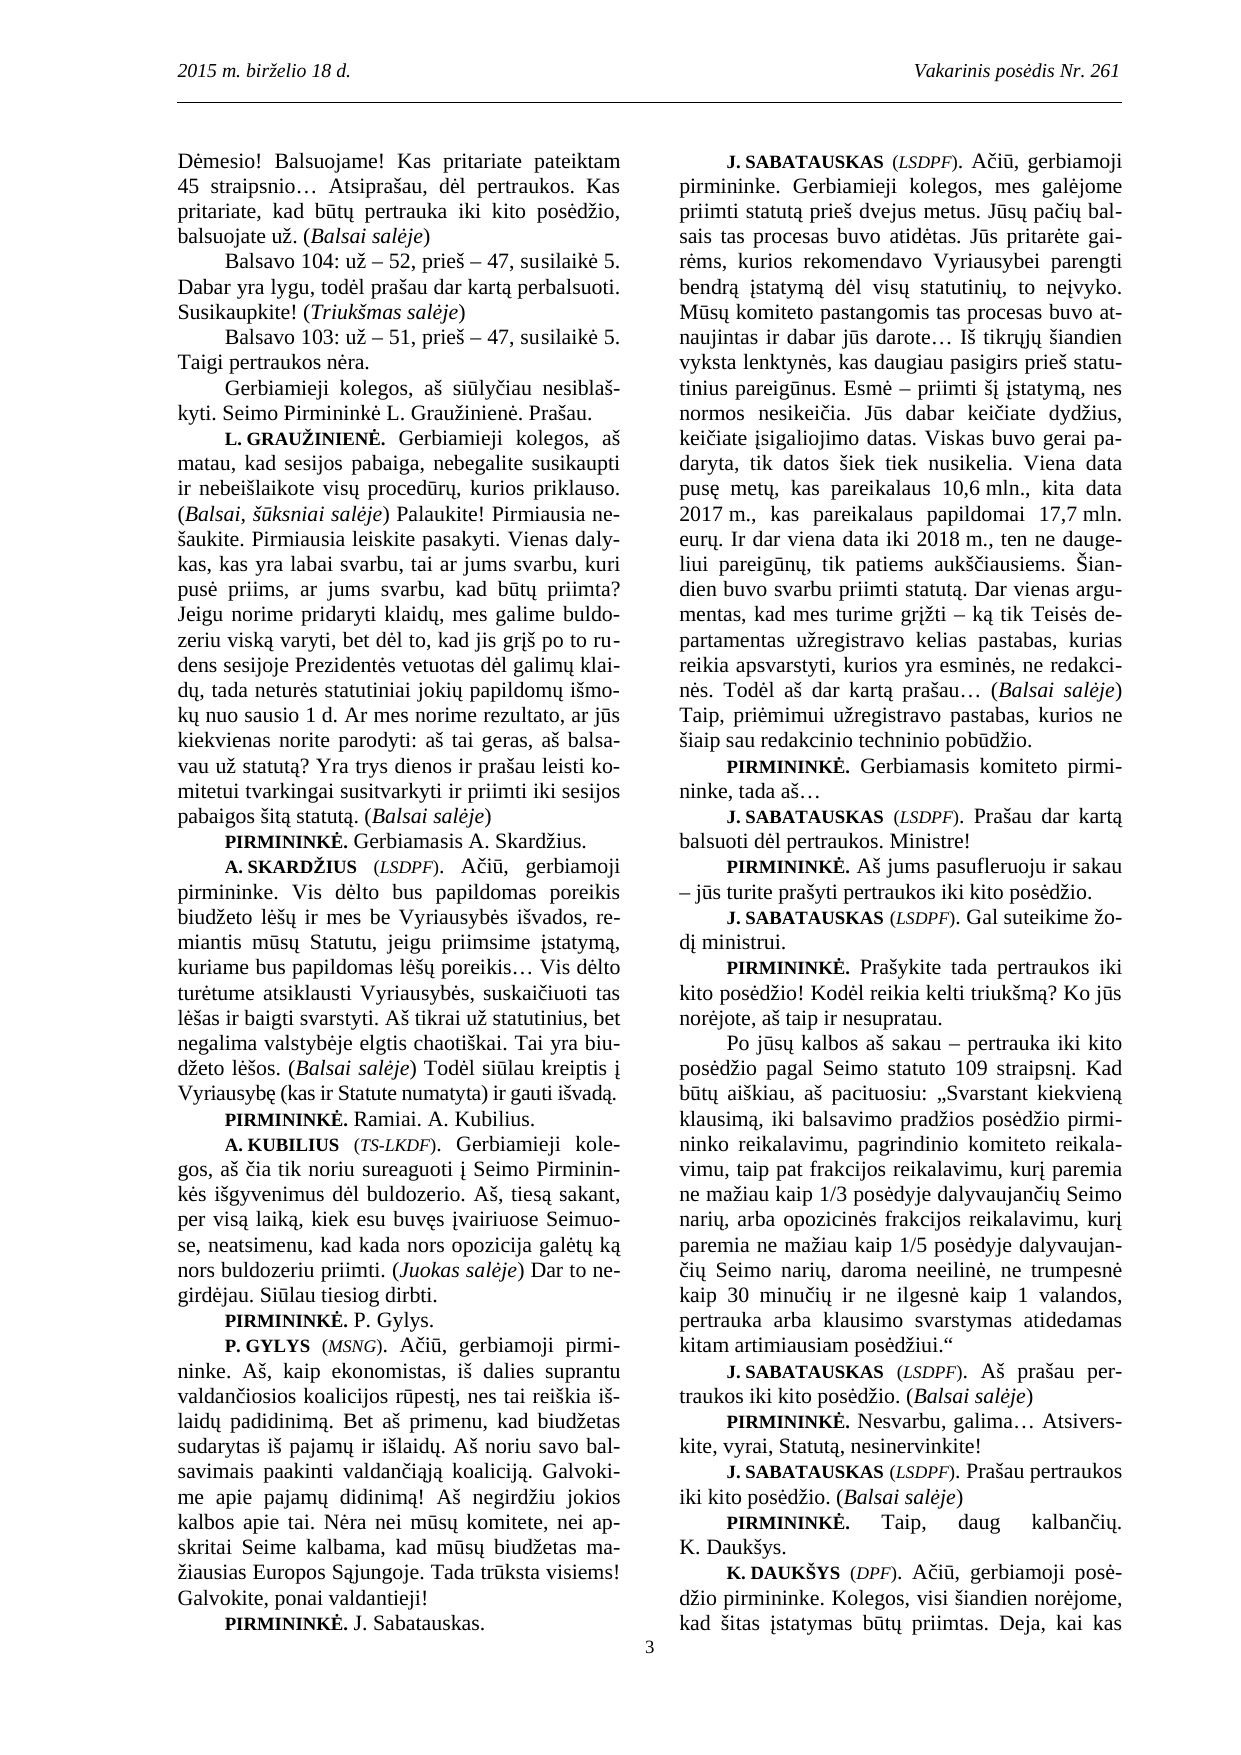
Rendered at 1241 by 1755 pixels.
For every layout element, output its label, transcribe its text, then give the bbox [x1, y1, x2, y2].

text J. SABATAUSKAS (LSDPF). Ačiū, ger­bia­mo­ji pir­mi­nin­ke. Ger­bia­mie­ji ko­le­gos, mes ga­lė­jo­me pri­im­ti sta­tu­tą prieš dve­jus me­tus. Jū­sų pa­čių bal­sais tas pro­ce­sas bu­vo ati­dė­tas. Jūs pri­ta­rė­te gai­rėms, ku­rios re­ko­men­da­vo Vy­riau­sy­bei pa­reng­ti ben­drą įsta­ty­mą dėl vi­sų sta­tu­ti­nių, to ne­įvy­ko. Mū­sų ko­mi­te­to pa­stan­go­mis tas pro­ce­sas bu­vo at­nau­jin­tas ir da­bar jūs da­ro­te… Iš tik­rų­jų šian­dien vyks­ta lenk­ty­nės, kas dau­giau pa­si­girs prieš sta­tu­ti­nius pa­rei­gū­nus. Es­mė – pri­im­ti šį įsta­ty­mą, nes nor­mos ne­si­kei­čia. Jūs da­bar kei­čia­te dy­džius, kei­čia­te įsi­ga­lio­ji­mo da­tas. Vis­kas bu­vo ge­rai pa­da­ry­ta, tik da­tos šiek tiek nu­si­ke­lia. Vie­na da­ta pu­sę me­tų, kas pa­rei­ka­laus 10,6 mln., ki­ta da­ta 2017 m., kas pa­rei­ka­laus pa­pil­do­mai 17,7 mln. eu­rų. Ir dar vie­na da­ta iki 2018 m., ten ne dau­ge­liui pa­rei­gū­nų, tik pa­tiems aukš­čiau­siems. Šian­dien bu­vo svar­bu pri­im­ti sta­tu­tą. Dar vie­nas ar­gu­men­tas, kad mes tu­ri­me grįž­ti – ką tik Tei­sės de­par­ta­men­tas už­re­gist­ra­vo ke­lias pa­sta­bas, ku­rias rei­kia ap­svars­ty­ti, ku­rios yra es­mi­nės, ne re­dak­ci­nės. To­dėl aš dar kar­tą pra­šau… (Bal­sai sa­lė­je) Taip, pri­ėmi­mui už­re­gist­ra­vo pa­sta­bas, ku­rios ne šiaip sau re­dak­ci­nio tech­ni­nio po­bū­džio. [679, 148, 1122, 753]
text PIRMININKĖ. Ger­bia­ma­sis A. Skar­džius. [177, 828, 620, 853]
text A. SKARDŽIUS (LSDPF). Ačiū, ger­bia­mo­ji pir­mi­nin­ke. Vis dėl­to bus pa­pil­do­mas po­rei­kis biu­dže­to lė­šų ir mes be Vy­riau­sy­bės iš­va­dos, re­mian­tis mū­sų Sta­tu­tu, jei­gu pri­im­si­me įsta­ty­mą, ku­ria­me bus pa­pil­do­mas lė­šų po­rei­kis… Vis dėl­to tu­rė­tu­me at­si­klaus­ti Vy­riau­sy­bės, su­skai­čiuo­ti tas lė­šas ir baig­ti svars­ty­ti. Aš tik­rai už sta­tu­ti­nius, bet ne­ga­li­ma vals­ty­bė­je elg­tis cha­o­tiš­kai. Tai yra biu­dže­to lė­šos. (Bal­sai sa­lė­je) To­dėl siū­lau kreip­tis į Vy­riau­sy­bę (kas ir Sta­tu­te nu­ma­ty­ta) ir gau­ti iš­va­dą. [177, 853, 620, 1106]
text P. GYLYS (MSNG). Ačiū, ger­bia­mo­ji pir­mi­nin­ke. Aš, kaip eko­no­mis­tas, iš da­lies su­pran­tu val­dan­čio­sios ko­a­li­ci­jos rū­pes­tį, nes tai reiš­kia iš­lai­dų pa­di­di­ni­mą. Bet aš pri­me­nu, kad biu­dže­tas su­da­ry­tas iš pa­ja­mų ir iš­lai­dų. Aš no­riu sa­vo bal­sa­vi­mais pa­akin­ti val­dan­či­ą­ją ko­a­li­ci­ją. Gal­vo­ki­me apie pa­ja­mų di­di­ni­mą! Aš ne­gir­džiu jo­kios kal­bos apie tai. Nė­ra nei mū­sų ko­mi­te­te, nei ap­skri­tai Sei­me kal­ba­ma, kad mū­sų biu­dže­tas ma­žiau­sias Eu­ro­pos Są­jun­go­je. Ta­da trūks­ta vi­siems! Gal­vo­ki­te, po­nai val­dan­tie­ji! [177, 1332, 620, 1610]
text PIRMININKĖ. Ne­svar­bu, ga­li­ma… At­si­vers­ki­te, vy­rai, Sta­tu­tą, ne­si­ner­vin­ki­te! [679, 1408, 1122, 1458]
text PIRMININKĖ. Taip, daug kal­ban­čių. K. Dauk­šys. [679, 1509, 1122, 1559]
text A. KUBILIUS (TS-LKDF). Ger­bia­mie­ji ko­le­gos, aš čia tik no­riu su­re­a­guo­ti į Sei­mo Pir­mi­nin­kės iš­gy­ve­ni­mus dėl bul­do­ze­rio. Aš, tie­są sa­kant, per vi­są lai­ką, kiek esu bu­vęs įvai­riuo­se Sei­muo­se, ne­at­si­me­nu, kad ka­da nors opo­zi­ci­ja ga­lė­tų ką nors bul­do­ze­riu pri­im­ti. (Juo­kas sa­lė­je) Dar to ne­gir­dė­jau. Siū­lau tie­siog dirb­ti. [177, 1131, 620, 1307]
text Bal­sa­vo 103: už – 51, prieš – 47, su­si­lai­kė 5. Tai­gi per­trau­kos nė­ra. [177, 324, 620, 374]
text J. SABATAUSKAS (LSDPF). Pra­šau dar kar­tą bal­suo­ti dėl per­trau­kos. Mi­nist­re! [679, 803, 1122, 853]
text PIRMININKĖ. Pra­šy­ki­te ta­da per­trau­kos iki ki­to po­sė­džio! Ko­dėl rei­kia kel­ti triukš­mą? Ko jūs no­rė­jo­te, aš taip ir ne­su­pra­tau. [679, 954, 1122, 1030]
text PIRMININKĖ. Aš jums pa­suf­le­ruo­ju ir sa­kau – jūs tu­ri­te pra­šy­ti per­trau­kos iki ki­to po­sė­džio. [679, 853, 1122, 904]
text K. DAUKŠYS (DPF). Ačiū, ger­bia­mo­ji po­sė­džio pir­mi­nin­ke. Ko­le­gos, vi­si šian­dien no­rė­jo­me, kad ši­tas įsta­ty­mas bū­tų pri­im­tas. De­ja, kai kas [679, 1559, 1122, 1635]
text L. GRAUŽINIENĖ. Ger­bia­mie­ji ko­le­gos, aš ma­tau, kad se­si­jos pa­bai­ga, ne­be­ga­li­te su­si­kaup­ti ir ne­be­iš­lai­ko­te vi­sų pro­ce­dū­rų, ku­rios pri­klau­so. (Bal­sai, šūks­niai sa­lė­je) Pa­lau­ki­te! Pir­miau­sia ne­šau­ki­te. Pir­miau­sia leis­ki­te pa­sa­ky­ti. Vie­nas da­ly­kas, kas yra la­bai svar­bu, tai ar jums svar­bu, ku­ri pu­sė pri­ims, ar jums svar­bu, kad bū­tų pri­im­ta? Jei­gu no­ri­me pri­da­ry­ti klai­dų, mes ga­li­me bul­do­ze­riu vis­ką va­ry­ti, bet dėl to, kad jis grįš po to ru­dens se­si­jo­je Pre­zi­den­tės ve­tuo­tas dėl ga­li­mų klai­dų, ta­da ne­tu­rės sta­tu­ti­niai jo­kių pa­pil­do­mų iš­mo­kų nuo sau­sio 1 d. Ar mes no­ri­me re­zul­ta­to, ar jūs kiek­vie­nas no­ri­te pa­ro­dy­ti: aš tai ge­ras, aš bal­sa­vau už sta­tu­tą? Yra trys die­nos ir pra­šau leis­ti ko­mi­te­tui tvar­kin­gai su­si­tvar­ky­ti ir pri­im­ti iki se­si­jos pa­bai­gos ši­tą sta­tu­tą. (Bal­sai sa­lė­je) [177, 425, 620, 828]
text Bal­sa­vo 104: už – 52, prieš – 47, su­si­lai­kė 5. Da­bar yra ly­gu, to­dėl pra­šau dar kar­tą per­bal­suo­ti. Su­si­kaup­ki­te! (Triukš­mas sa­lė­je) [177, 248, 620, 324]
text Ger­bia­mie­ji ko­le­gos, aš siū­ly­čiau ne­si­blaš­ky­ti. Sei­mo Pir­mi­nin­kė L. Grau­ži­nie­nė. Pra­šau. [177, 374, 620, 425]
text PIRMININKĖ. Ra­miai. A. Ku­bi­lius. [177, 1106, 620, 1131]
text PIRMININKĖ. J. Sa­ba­taus­kas. [177, 1610, 620, 1635]
text PIRMININKĖ. P. Gy­lys. [177, 1307, 620, 1332]
text J. SABATAUSKAS (LSDPF). Gal su­tei­ki­me žo­dį mi­nist­rui. [679, 904, 1122, 954]
text PIRMININKĖ. Ger­bia­ma­sis ko­mi­te­to pir­mi­nin­ke, ta­da aš… [679, 753, 1122, 803]
text J. SABATAUSKAS (LSDPF). Pra­šau per­trau­kos iki ki­to po­sė­džio. (Bal­sai sa­lė­je) [679, 1458, 1122, 1509]
text Dė­me­sio! Bal­suo­ja­me! Kas pri­ta­ria­te pa­teik­tam 45 straips­nio… At­si­pra­šau, dėl per­trau­kos. Kas pri­ta­ria­te, kad bū­tų per­trau­ka iki ki­to po­sė­džio, bal­suo­ja­te už. (Bal­sai sa­lė­je) [177, 148, 620, 248]
text J. SABATAUSKAS (LSDPF). Aš pra­šau per­trau­kos iki ki­to po­sė­džio. (Bal­sai sa­lė­je) [679, 1358, 1122, 1408]
text Po jū­sų kal­bos aš sa­kau – per­trau­ka iki ki­to po­sė­džio pa­gal Sei­mo sta­tu­to 109 straips­nį. Kad bū­tų aiš­kiau, aš pa­ci­tuo­siu: „Svars­tant kiek­vie­ną klau­si­mą, iki bal­sa­vi­mo pra­džios po­sė­džio pir­mi­nin­ko rei­ka­la­vi­mu, pa­grin­di­nio ko­mi­te­to rei­ka­la­vi­mu, taip pat frak­ci­jos rei­ka­la­vi­mu, ku­rį pa­re­mia ne ma­žiau kaip 1/3 po­sė­dy­je da­ly­vau­jan­čių Sei­mo na­rių, ar­ba opo­zi­ci­nės frak­ci­jos rei­ka­la­vi­mu, ku­rį pa­re­mia ne ma­žiau kaip 1/5 po­sė­dy­je da­ly­vau­jan­čių Sei­mo na­rių, da­ro­ma ne­ei­li­nė, ne trum­pes­nė kaip 30 mi­nu­čių ir ne il­ges­nė kaip 1 va­lan­dos, per­trau­ka ar­ba klau­si­mo svars­ty­mas ati­de­da­mas ki­tam ar­ti­miau­siam po­sė­džiui.“ [679, 1030, 1122, 1358]
